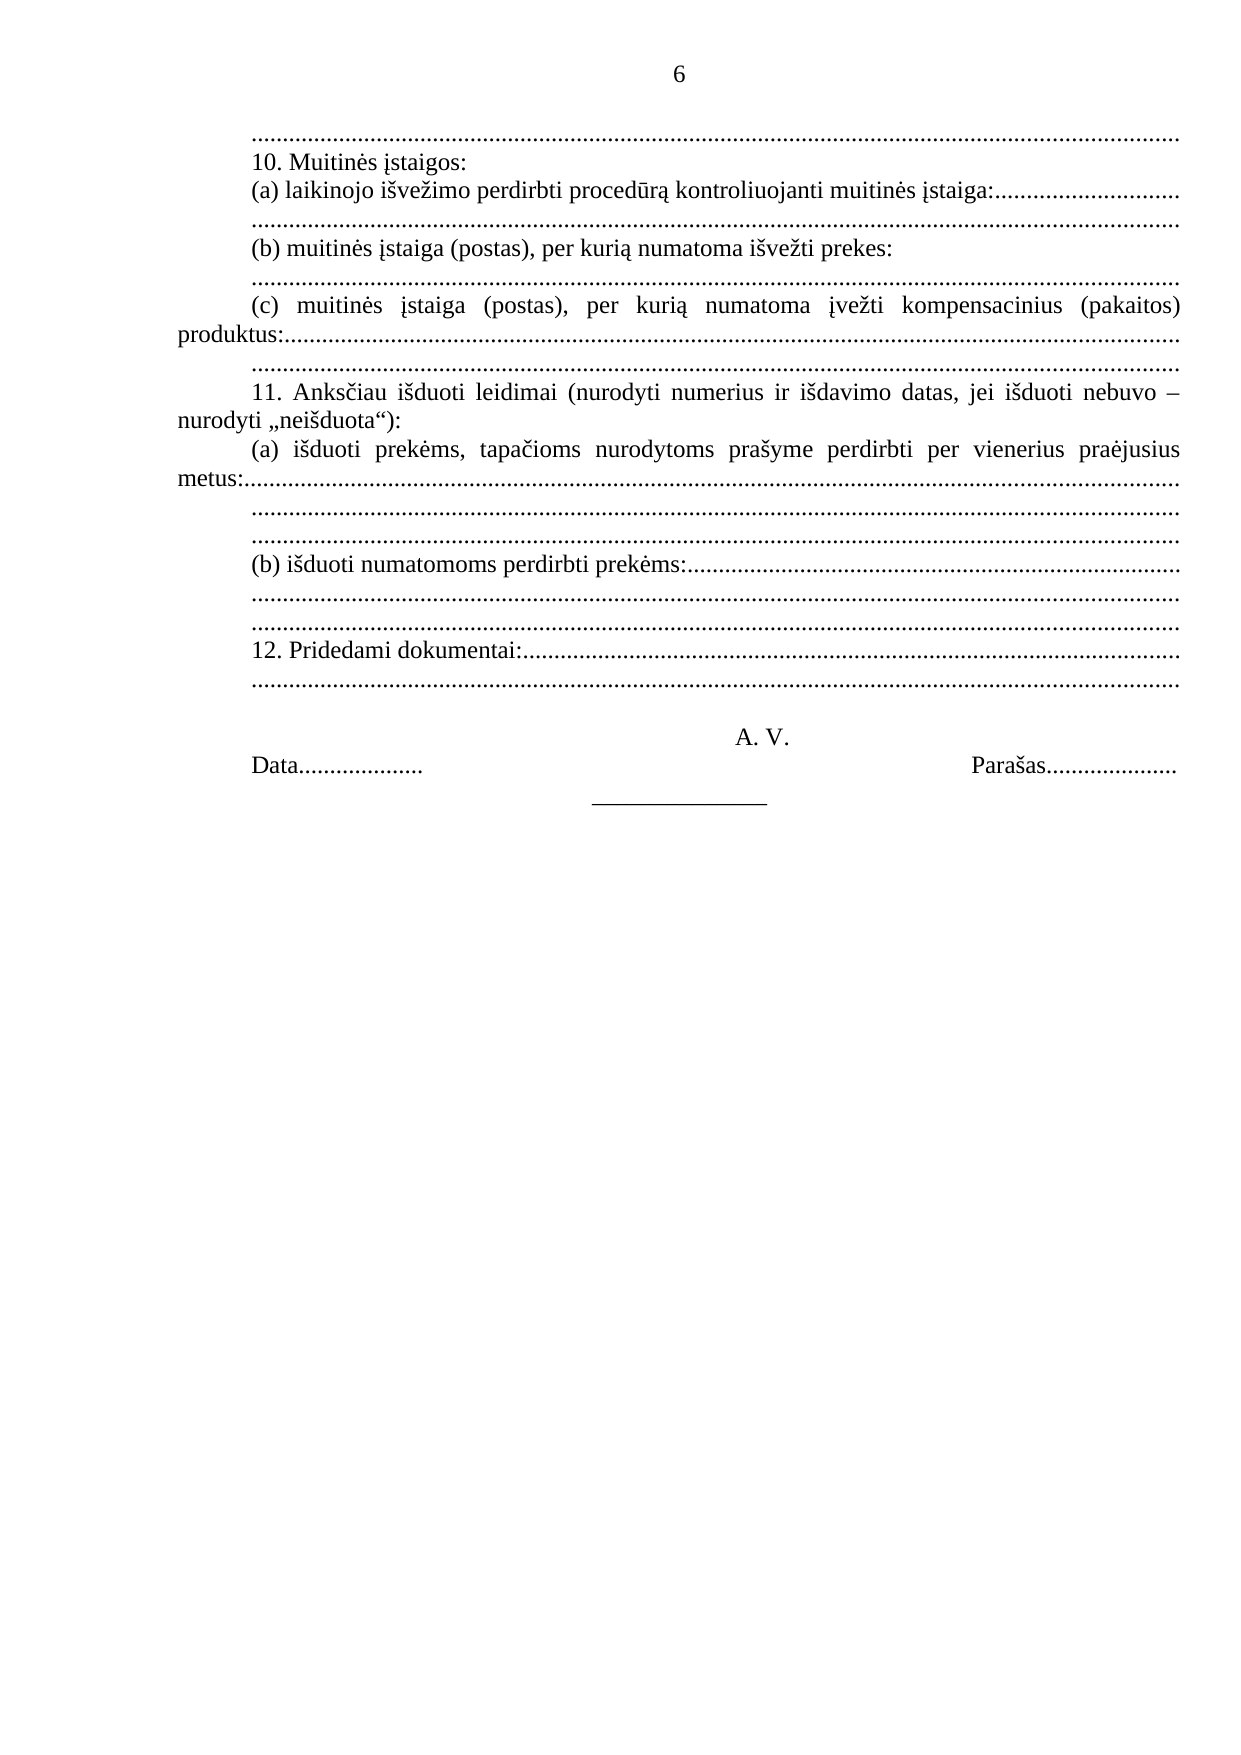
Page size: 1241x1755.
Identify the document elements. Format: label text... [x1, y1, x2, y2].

text Data.................... Parašas..................... [177, 751, 1181, 779]
text ______________ [177, 779, 1181, 808]
text 12. Pridedami dokumentai: [177, 636, 1181, 664]
text 11. Anksčiau išduoti leidimai (nurodyti numerius ir išdavimo datas, jei išduoti nebuvo – nurodyti „neišduota“): [177, 377, 1181, 434]
text (a) laikinojo išvežimo perdirbti procedūrą kontroliuojanti muitinės įstaiga: [177, 176, 1181, 204]
text 10. Muitinės įstaigos: [177, 147, 1181, 176]
text (b) muitinės įstaiga (postas), per kurią numatoma išvežti prekes: [177, 233, 1181, 262]
text (c) muitinės įstaiga (postas), per kurią numatoma įvežti kompensacinius (pakaitos) produktus: [177, 291, 1181, 348]
text (a) išduoti prekėms, tapačioms nurodytoms prašyme perdirbti per vienerius praėjusius metus: [177, 434, 1181, 492]
text (b) išduoti numatomoms perdirbti prekėms: [177, 549, 1181, 578]
text A. V. [177, 722, 1181, 751]
